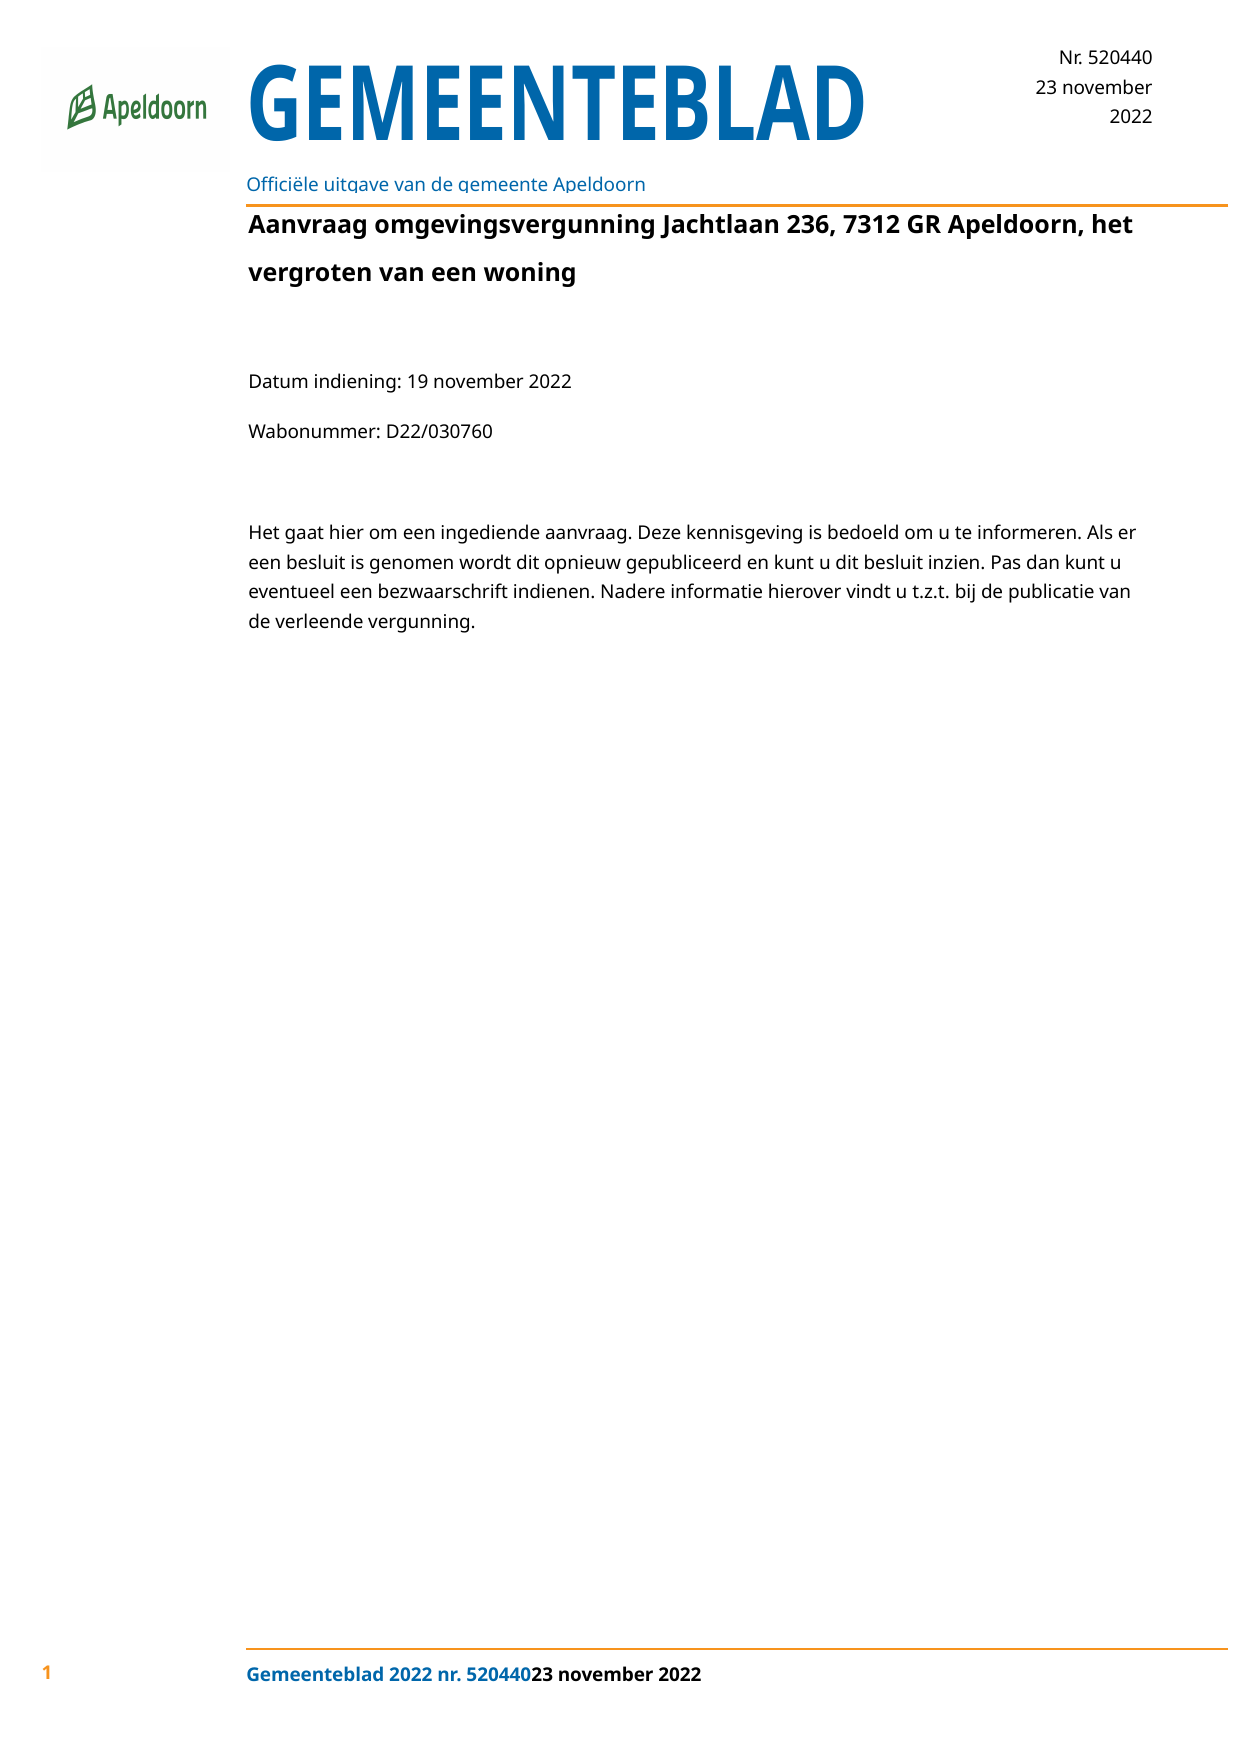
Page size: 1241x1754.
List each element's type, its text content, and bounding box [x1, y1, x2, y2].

text Wabonummer: D22/030760 [248, 419, 1152, 444]
text Datum indiening: 19 november 2022 [248, 368, 1152, 394]
text Aanvraag omgevingsvergunning Jachtlaan 236, 7312 GR Apeldoorn, het vergroten van een woning [248, 207, 1152, 288]
picture [41, 47, 231, 172]
text Het gaat hier om een ingediende aanvraag. Deze kennisgeving is bedoeld om u te informeren. Als er een besluit is genomen wordt dit opnieuw gepubliceerd en kunt u dit besluit inzien. Pas dan kunt u eventueel een bezwaarschrift indienen. Nadere informatie hierover vindt u t.z.t. bij de publicatie van de verleende vergunning. [248, 519, 1152, 634]
